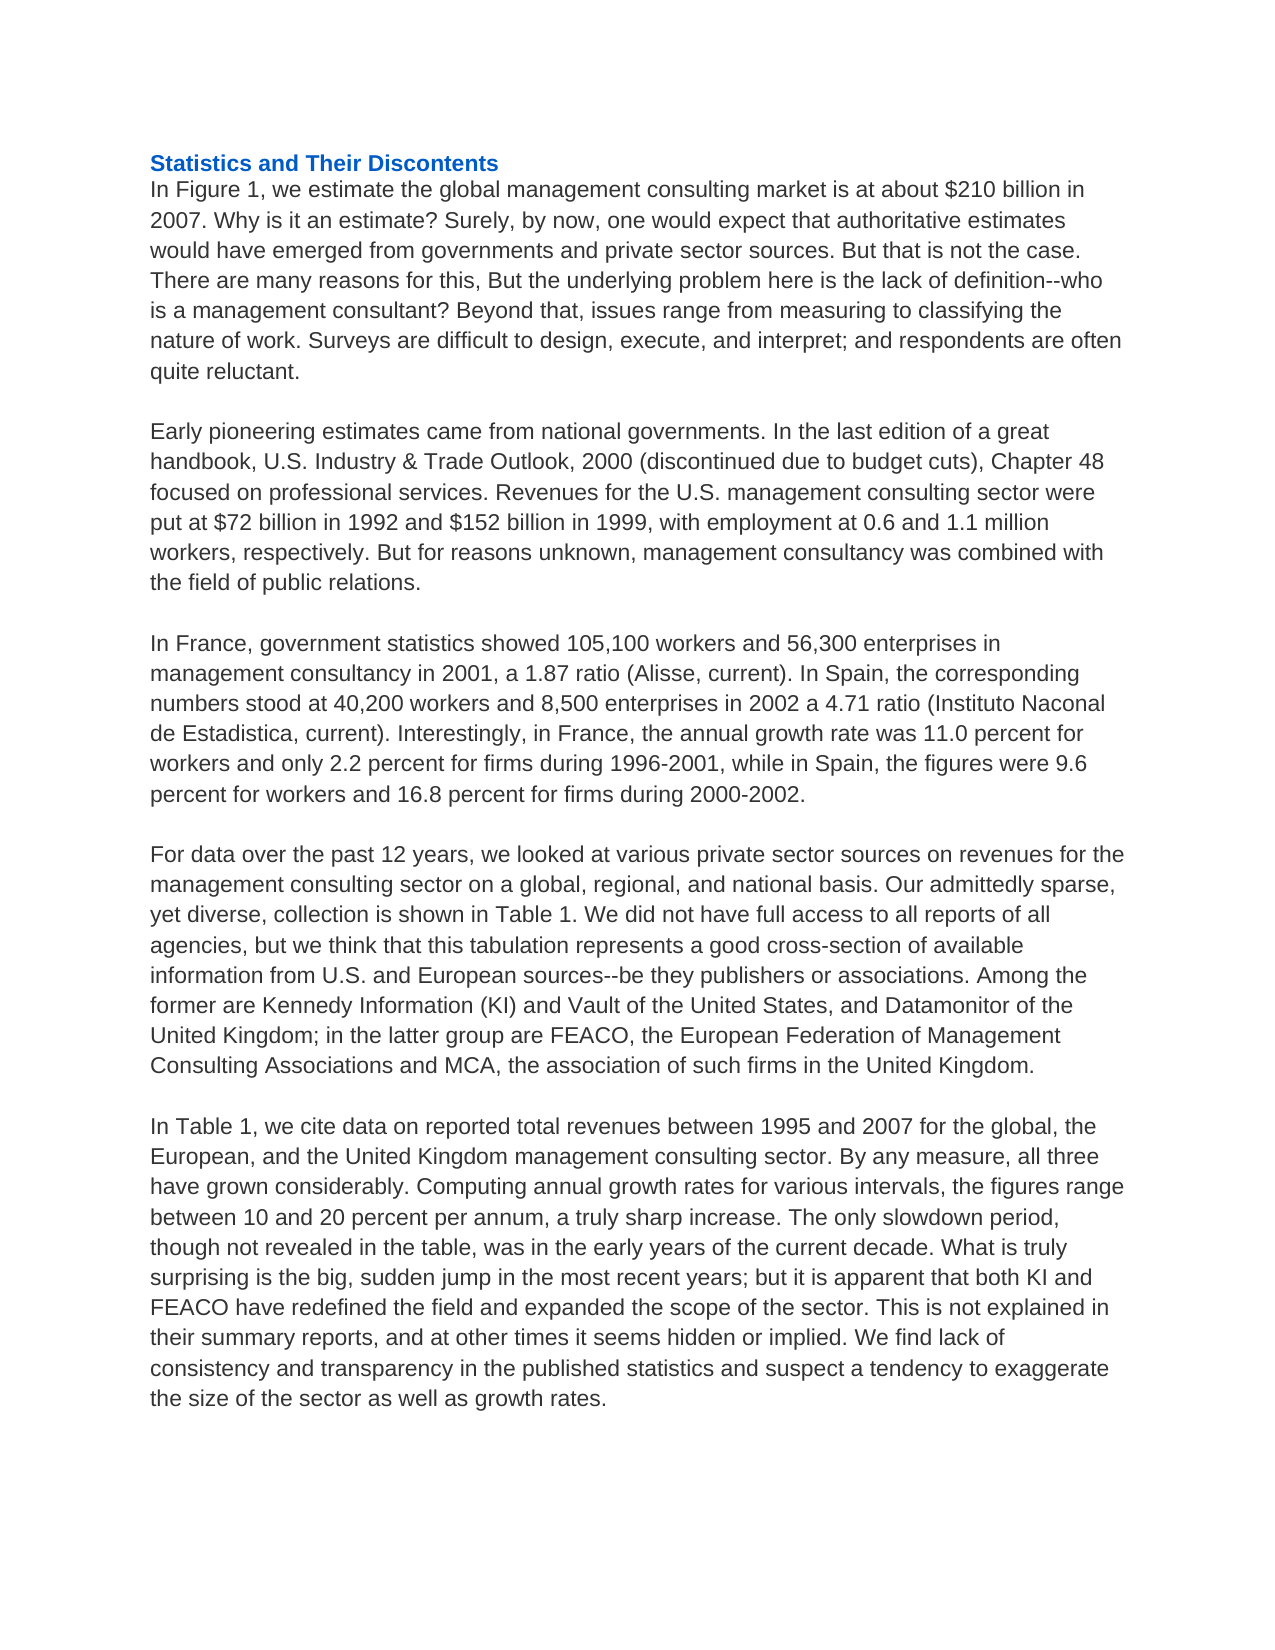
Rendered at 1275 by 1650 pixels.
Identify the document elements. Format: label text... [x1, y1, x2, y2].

text Early pioneering estimates came from national governments. In the last edition of a great handbook, U.S. Industry & Trade Outlook, 2000 (discontinued due to budget cuts), Chapter 48 focused on professional services. Revenues for the U.S. management consulting sector were put at $72 billion in 1992 and $152 billion in 1999, with employment at 0.6 and 1.1 million workers, respectively. But for reasons unknown, management consultancy was combined with the field of public relations. [150, 418, 1125, 595]
subtitle Statistics and Their Discontents [150, 150, 1125, 176]
text For data over the past 12 years, we looked at various private sector sources on revenues for the management consulting sector on a global, regional, and national basis. Our admittedly sparse, yet diverse, collection is shown in Table 1. We did not have full access to all reports of all agencies, but we think that this tabulation represents a good cross-section of available information from U.S. and European sources--be they publishers or associations. Among the former are Kennedy Information (KI) and Vault of the United States, and Datamonitor of the United Kingdom; in the latter group are FEACO, the European Federation of Management Consulting Associations and MCA, the association of such firms in the United Kingdom. [150, 841, 1125, 1079]
text In Table 1, we cite data on reported total revenues between 1995 and 2007 for the global, the European, and the United Kingdom management consulting sector. By any measure, all three have grown considerably. Computing annual growth rates for various intervals, the figures range between 10 and 20 percent per annum, a truly sharp increase. The only slowdown period, though not revealed in the table, was in the early years of the current decade. What is truly surprising is the big, sudden jump in the most recent years; but it is apparent that both KI and FEACO have redefined the field and expanded the scope of the sector. This is not explained in their summary reports, and at other times it seems hidden or implied. We find lack of consistency and transparency in the published statistics and suspect a tendency to exaggerate the size of the sector as well as growth rates. [150, 1113, 1125, 1411]
text In Figure 1, we estimate the global management consulting market is at about $210 billion in 2007. Why is it an estimate? Surely, by now, one would expect that authoritative estimates would have emerged from governments and private sector sources. But that is not the case. There are many reasons for this, But the underlying problem here is the lack of definition--who is a management consultant? Beyond that, issues range from measuring to classifying the nature of work. Surveys are difficult to design, execute, and interpret; and respondents are often quite reluctant. [150, 176, 1125, 384]
text In France, government statistics showed 105,100 workers and 56,300 enterprises in management consultancy in 2001, a 1.87 ratio (Alisse, current). In Spain, the corresponding numbers stood at 40,200 workers and 8,500 enterprises in 2002 a 4.71 ratio (Instituto Naconal de Estadistica, current). Interestingly, in France, the annual growth rate was 11.0 percent for workers and only 2.2 percent for firms during 1996-2001, while in Spain, the figures were 9.6 percent for workers and 16.8 percent for firms during 2000-2002. [150, 629, 1125, 807]
